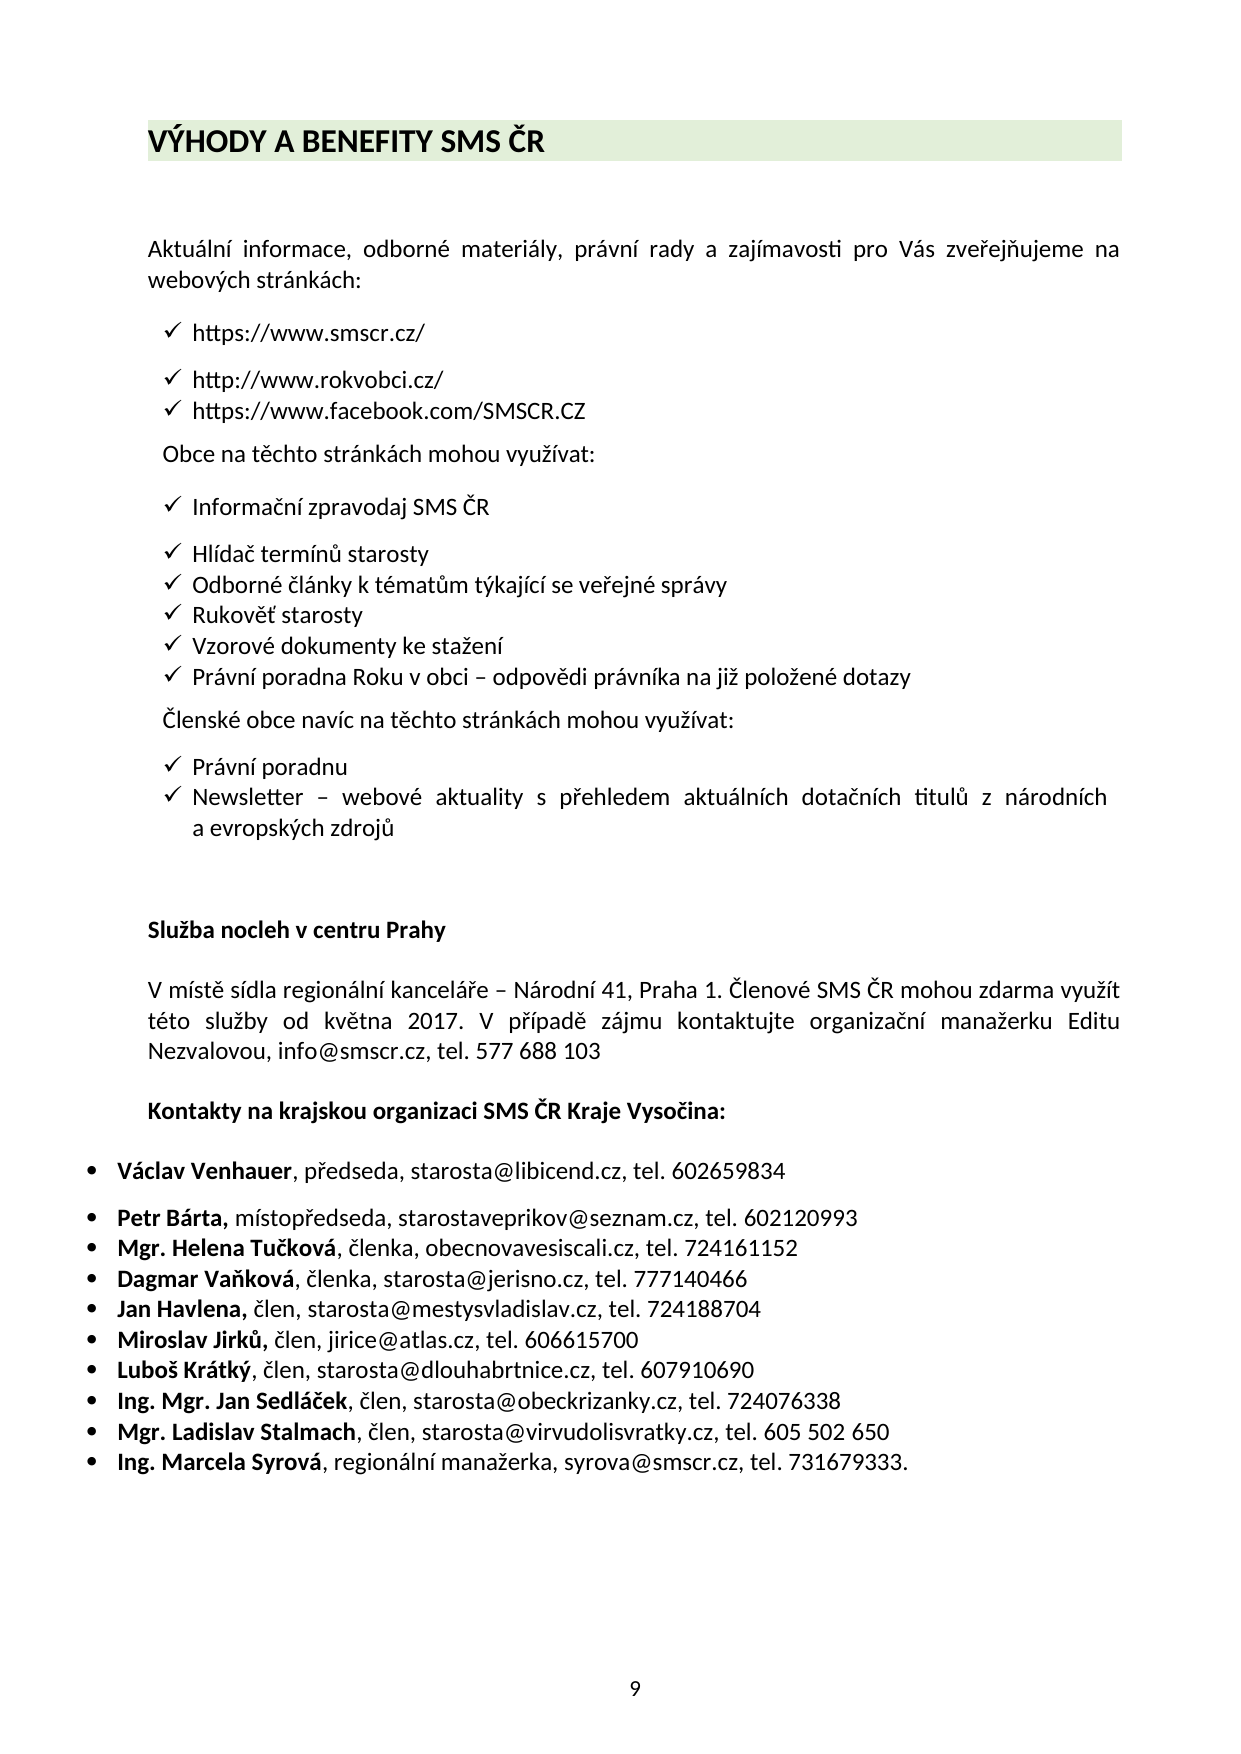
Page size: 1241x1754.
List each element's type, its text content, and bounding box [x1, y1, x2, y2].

list https://www.facebook.com/SMSCR.CZ [162, 395, 1122, 426]
list Právní poradna Roku v obci – odpovědi právníka na již položené dotazy [162, 661, 1122, 691]
text Členské obce navíc na těchto stránkách mohou využívat: [162, 704, 1122, 734]
text VÝHODY A BENEFITY SMS ČR [148, 120, 1122, 161]
list Miroslav Jirků, člen, jirice@atlas.cz, tel. 606615700 [87, 1324, 1122, 1354]
list Petr Bárta, místopředseda, starostaveprikov@seznam.cz, tel. 602120993 [87, 1202, 1122, 1232]
text Kontakty na krajskou organizaci SMS ČR Kraje Vysočina: [148, 1095, 1122, 1126]
list Odborné články k tématům týkající se veřejné správy [162, 569, 1122, 600]
list Jan Havlena, člen, starosta@mestysvladislav.cz, tel. 724188704 [87, 1293, 1122, 1324]
list Luboš Krátký, člen, starosta@dlouhabrtnice.cz, tel. 607910690 [87, 1354, 1122, 1385]
list Mgr. Ladislav Stalmach, člen, starosta@virvudolisvratky.cz, tel. 605 502 650 [87, 1416, 1122, 1446]
list Právní poradnu [162, 751, 1122, 781]
text Aktuální informace, odborné materiály, právní rady a zajímavosti pro Vás zveřejňujeme na webových stránkách: [148, 233, 1122, 294]
list Informační zpravodaj SMS ČR [162, 491, 1122, 522]
list Mgr. Helena Tučková, členka, obecnovavesiscali.cz, tel. 724161152 [87, 1232, 1122, 1263]
list Václav Venhauer, předseda, starosta@libicend.cz, tel. 602659834 [87, 1155, 1122, 1185]
text Služba nocleh v centru Prahy [148, 915, 1122, 945]
list https://www.smscr.cz/ [162, 317, 1122, 348]
list Hlídač termínů starosty [162, 539, 1122, 569]
list Ing. Mgr. Jan Sedláček, člen, starosta@obeckrizanky.cz, tel. 724076338 [87, 1385, 1122, 1416]
list Newsletter – webové aktuality s přehledem aktuálních dotačních titulů z národních a evropských zdrojů [162, 781, 1122, 842]
list Rukověť starosty [162, 600, 1122, 630]
text Obce na těchto stránkách mohou využívat: [162, 438, 1122, 468]
list Ing. Marcela Syrová, regionální manažerka, syrova@smscr.cz, tel. 731679333. [87, 1446, 1122, 1477]
text V místě sídla regionální kanceláře – Národní 41, Praha 1. Členové SMS ČR mohou zdarma využít této služby od května 2017. V případě zájmu kontaktujte organizační manažerku Editu Nezvalovou, info@smscr.cz, tel. 577 688 103 [148, 974, 1122, 1066]
list Vzorové dokumenty ke stažení [162, 630, 1122, 661]
list Dagmar Vaňková, členka, starosta@jerisno.cz, tel. 777140466 [87, 1263, 1122, 1293]
list http://www.rokvobci.cz/ [162, 364, 1122, 395]
